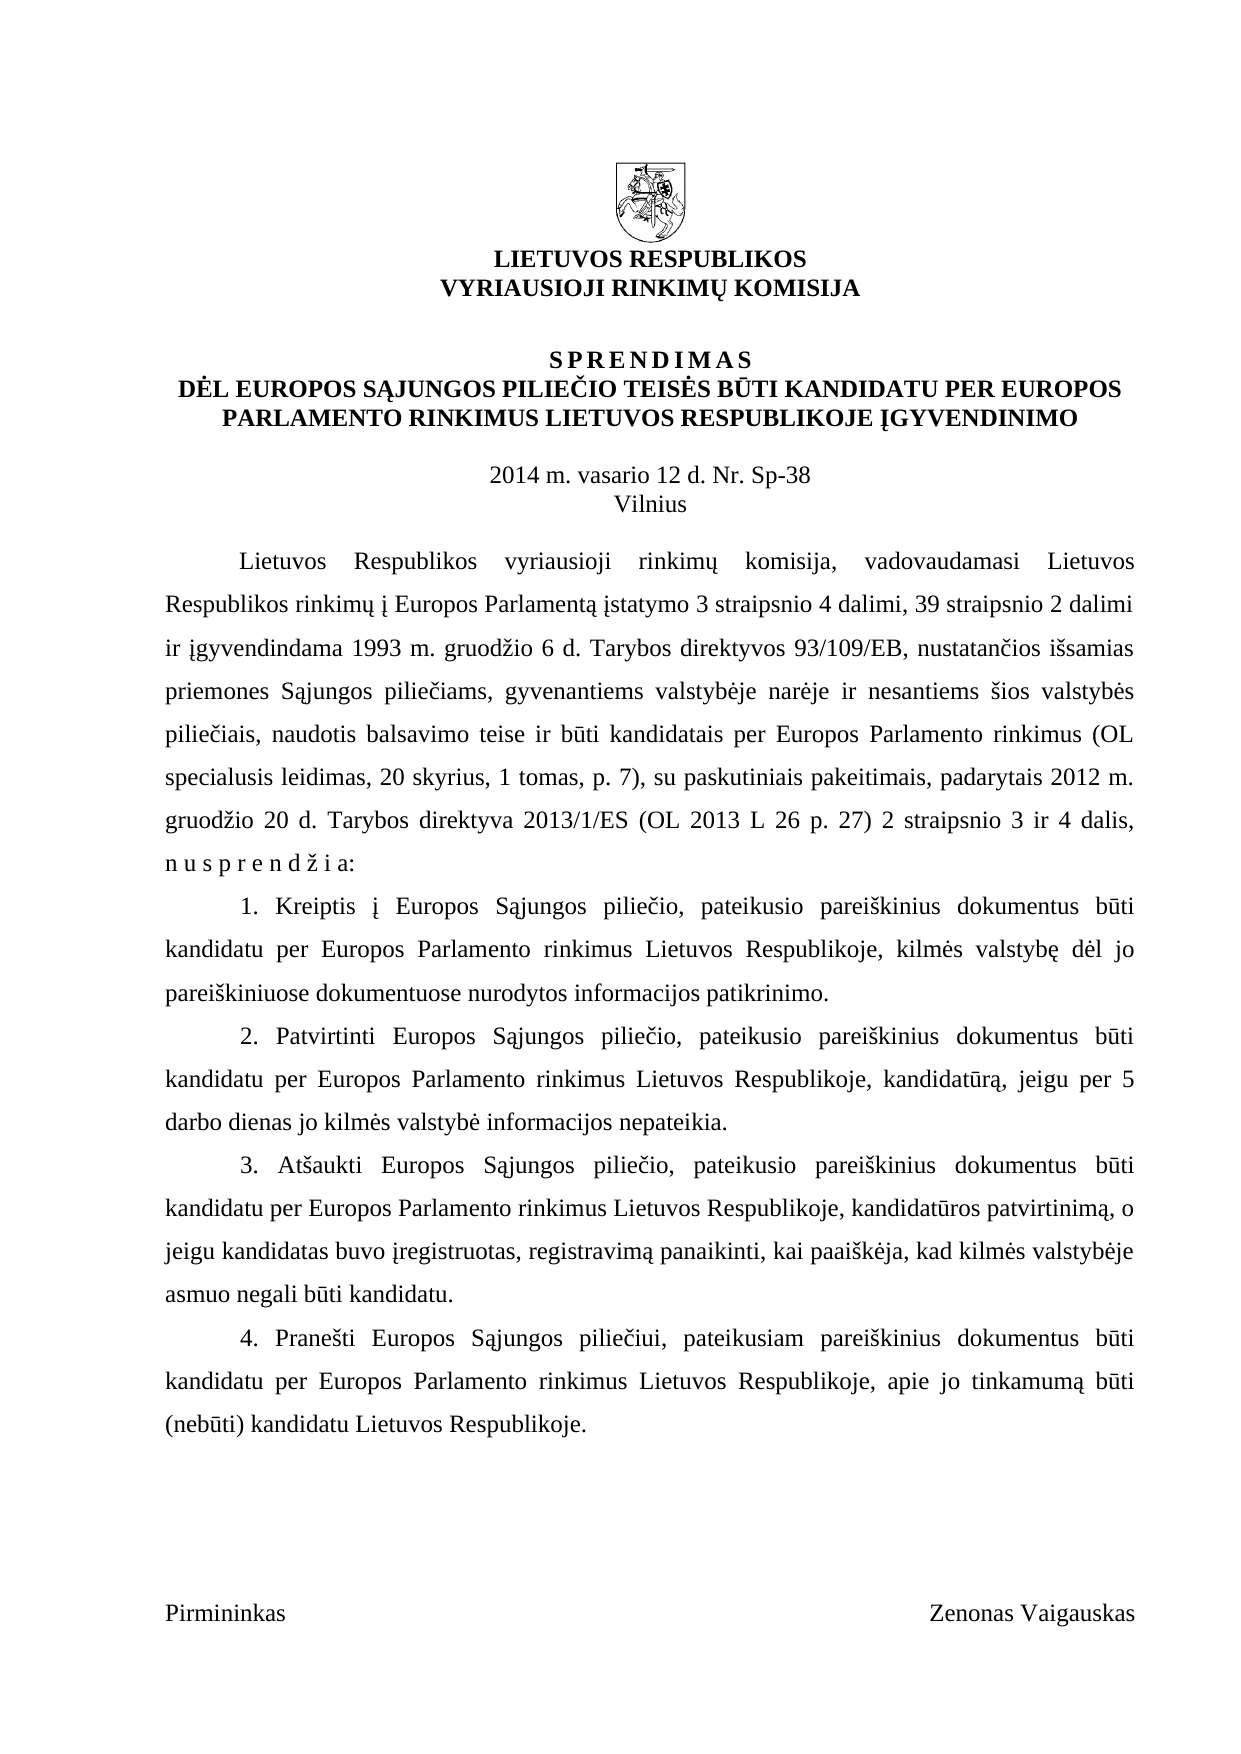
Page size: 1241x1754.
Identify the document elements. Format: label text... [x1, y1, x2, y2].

text Lietuvos Respublikos vyriausioji rinkimų komisija, vadovaudamasi Lietuvos Respublikos rinkimų į Europos Parlamentą įstatymo 3 straipsnio 4 dalimi, 39 straipsnio 2 dalimi ir įgyvendindama 1993 m. gruodžio 6 d. Tarybos direktyvos 93/109/EB, nustatančios išsamias priemones Sąjungos piliečiams, gyvenantiems valstybėje narėje ir nesantiems šios valstybės piliečiais, naudotis balsavimo teise ir būti kandidatais per Europos Parlamento rinkimus (OL specialusis leidimas, 20 skyrius, 1 tomas, p. 7), su paskutiniais pakeitimais, padarytais 2012 m. gruodžio 20 d. Tarybos direktyva 2013/1/ES (OL 2013 L 26 p. 27) 2 straipsnio 3 ir 4 dalis, n u s p r e n d ž i a: [165, 546, 1135, 877]
text DĖL EUROPOS SĄJUNGOS PILIEČIO TEISĖS BŪTI KANDIDATU PER eUROPOS PARLAMENTO RINKIMUS LIETUVOS RESPUBLIKOJE ĮGYVENDINIMO [165, 374, 1135, 431]
text Pirmininkas Zenonas Vaigauskas [165, 1598, 1135, 1627]
text 2014 m. vasario 12 d. Nr. Sp-38 [165, 460, 1135, 489]
text 4. Pranešti Europos Sąjungos piliečiui, pateikusiam pareiškinius dokumentus būti kandidatu per Europos Parlamento rinkimus Lietuvos Respublikoje, apie jo tinkamumą būti (nebūti) kandidatu Lietuvos Respublikoje. [165, 1323, 1135, 1438]
text 2. Patvirtinti Europos Sąjungos piliečio, pateikusio pareiškinius dokumentus būti kandidatu per Europos Parlamento rinkimus Lietuvos Respublikoje, kandidatūrą, jeigu per 5 darbo dienas jo kilmės valstybė informacijos nepateikia. [165, 1021, 1135, 1136]
text VYRIAUSIOJI RINKIMŲ KOMISIJA [165, 273, 1135, 302]
text 1. Kreiptis į Europos Sąjungos piliečio, pateikusio pareiškinius dokumentus būti kandidatu per Europos Parlamento rinkimus Lietuvos Respublikoje, kilmės valstybę dėl jo pareiškiniuose dokumentuose nurodytos informacijos patikrinimo. [165, 891, 1135, 1006]
text LIETUVOS RESPUBLIKOS [165, 244, 1135, 273]
text Sprendimas [165, 345, 1135, 374]
text 3. Atšaukti Europos Sąjungos piliečio, pateikusio pareiškinius dokumentus būti kandidatu per Europos Parlamento rinkimus Lietuvos Respublikoje, kandidatūros patvirtinimą, o jeigu kandidatas buvo įregistruotas, registravimą panaikinti, kai paaiškėja, kad kilmės valstybėje asmuo negali būti kandidatu. [165, 1150, 1135, 1308]
text Vilnius [165, 489, 1135, 518]
